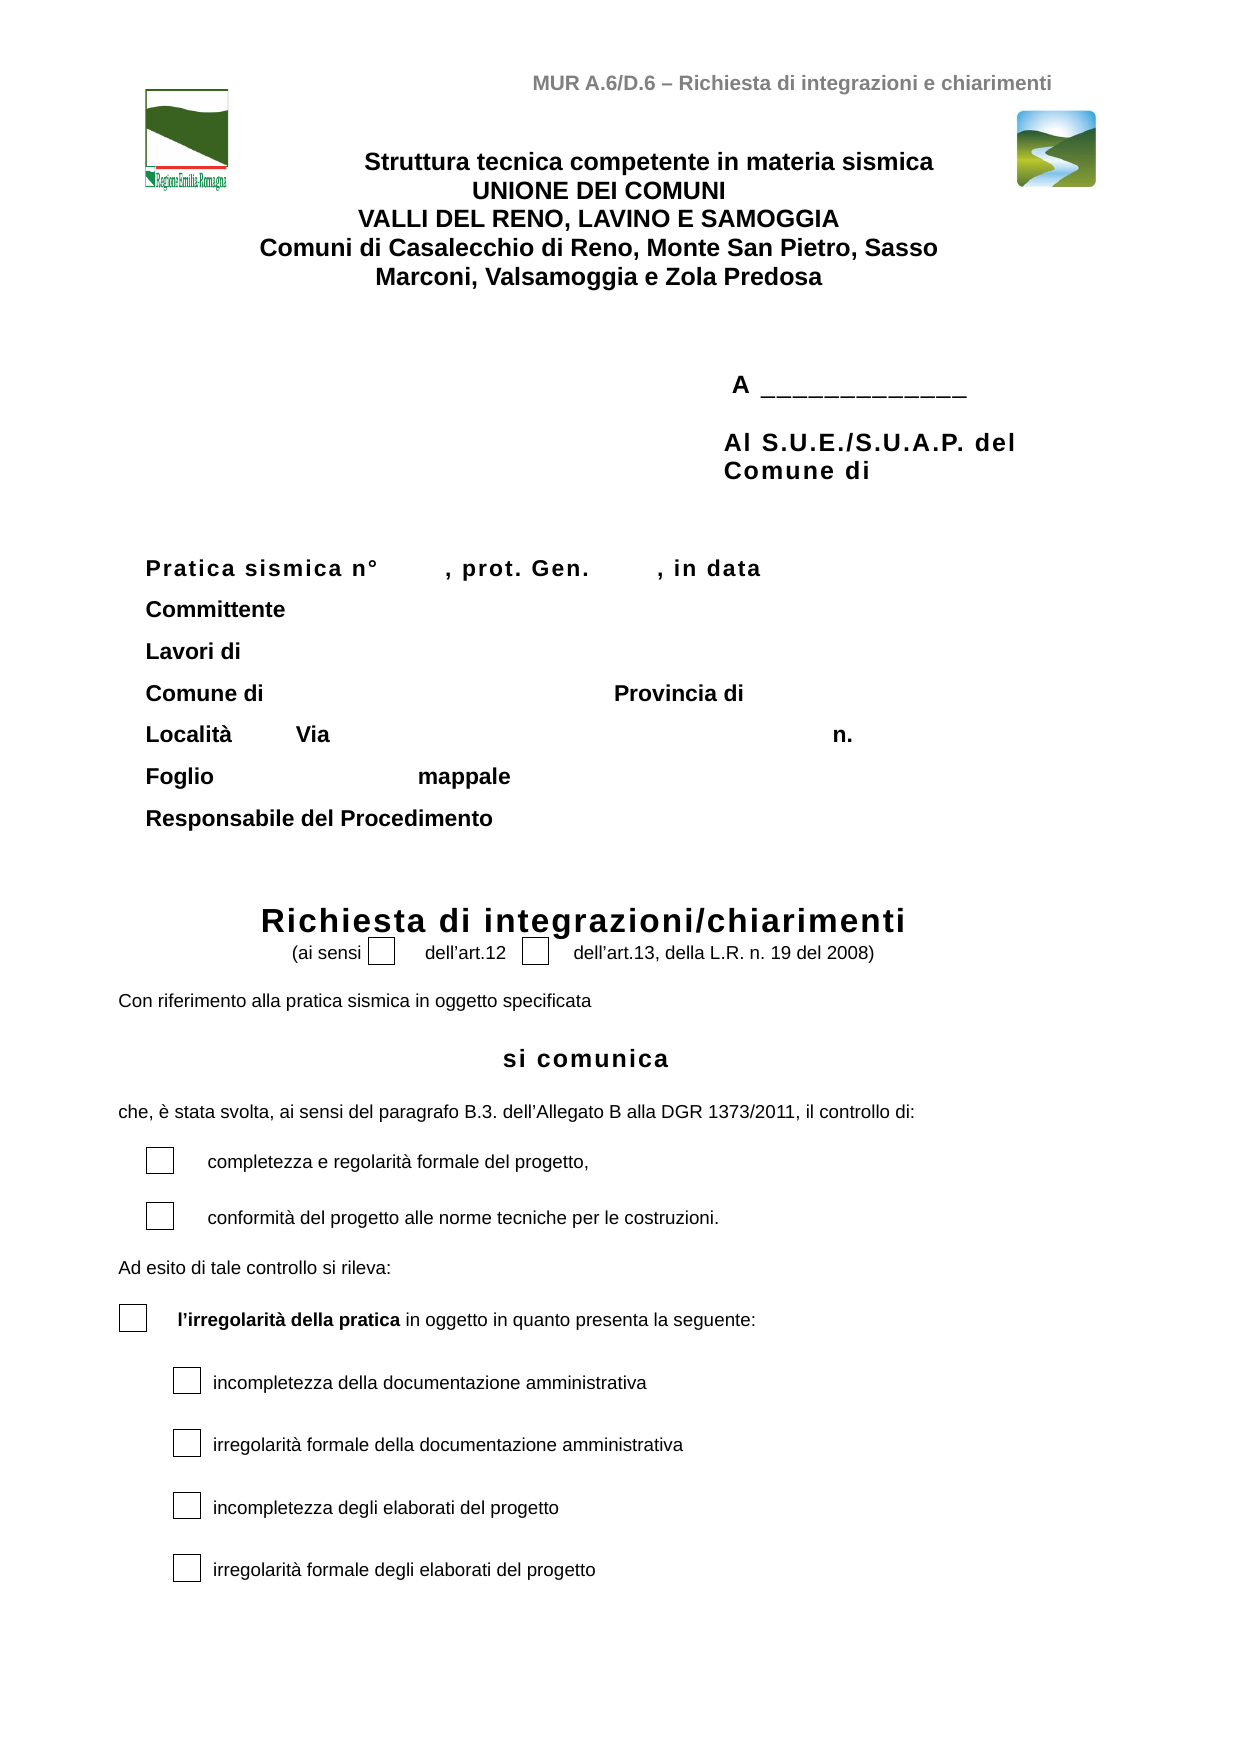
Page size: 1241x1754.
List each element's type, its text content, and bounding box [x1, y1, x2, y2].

text Pratica sismica n° , prot. Gen. , in data [145, 543, 1052, 584]
subtitle conformità del progetto alle norme tecniche per le costruzioni. [145, 1201, 1052, 1230]
text incompletezza degli elaborati del progetto [172, 1489, 1019, 1520]
text incompletezza della documentazione amministrativa [172, 1364, 1019, 1395]
text si comunica [118, 1034, 1052, 1076]
text Committente [145, 584, 1052, 626]
text Responsabile del Procedimento [145, 793, 1052, 834]
subtitle che, è stata svolta, ai sensi del paragrafo B.3. dell’Allegato B alla DGR 1373/2011, il controllo di: [118, 1101, 1052, 1122]
text Lavori di [145, 626, 1052, 668]
text Foglio mappale [145, 751, 1052, 793]
text irregolarità formale degli elaborati del progetto [172, 1552, 1019, 1583]
text Comune di Provincia di [145, 668, 1052, 709]
subtitle A _____________ [723, 370, 1052, 399]
subtitle completezza e regolarità formale del progetto, [145, 1146, 1052, 1174]
subtitle Richiesta di integrazioni/chiarimenti [118, 901, 1048, 939]
subtitle Al S.U.E./S.U.A.P. del Comune di [723, 428, 1052, 485]
subtitle Ad esito di tale controllo si rileva: [118, 1257, 1052, 1278]
picture [145, 89, 229, 191]
text irregolarità formale della documentazione amministrativa [172, 1427, 1019, 1458]
text dell’art.12 [395, 939, 522, 964]
text MUR A.6/D.6 – Richiesta di integrazioni e chiarimenti [118, 71, 1052, 95]
text dell’art.13, della L.R. n. 19 del 2008) [549, 939, 1048, 964]
text (ai sensi [118, 939, 368, 964]
text l’irregolarità della pratica in oggetto in quanto presenta la seguente: [118, 1302, 1019, 1333]
subtitle Con riferimento alla pratica sismica in oggetto specificata [118, 989, 1052, 1011]
text Località Via n. [145, 709, 1052, 751]
